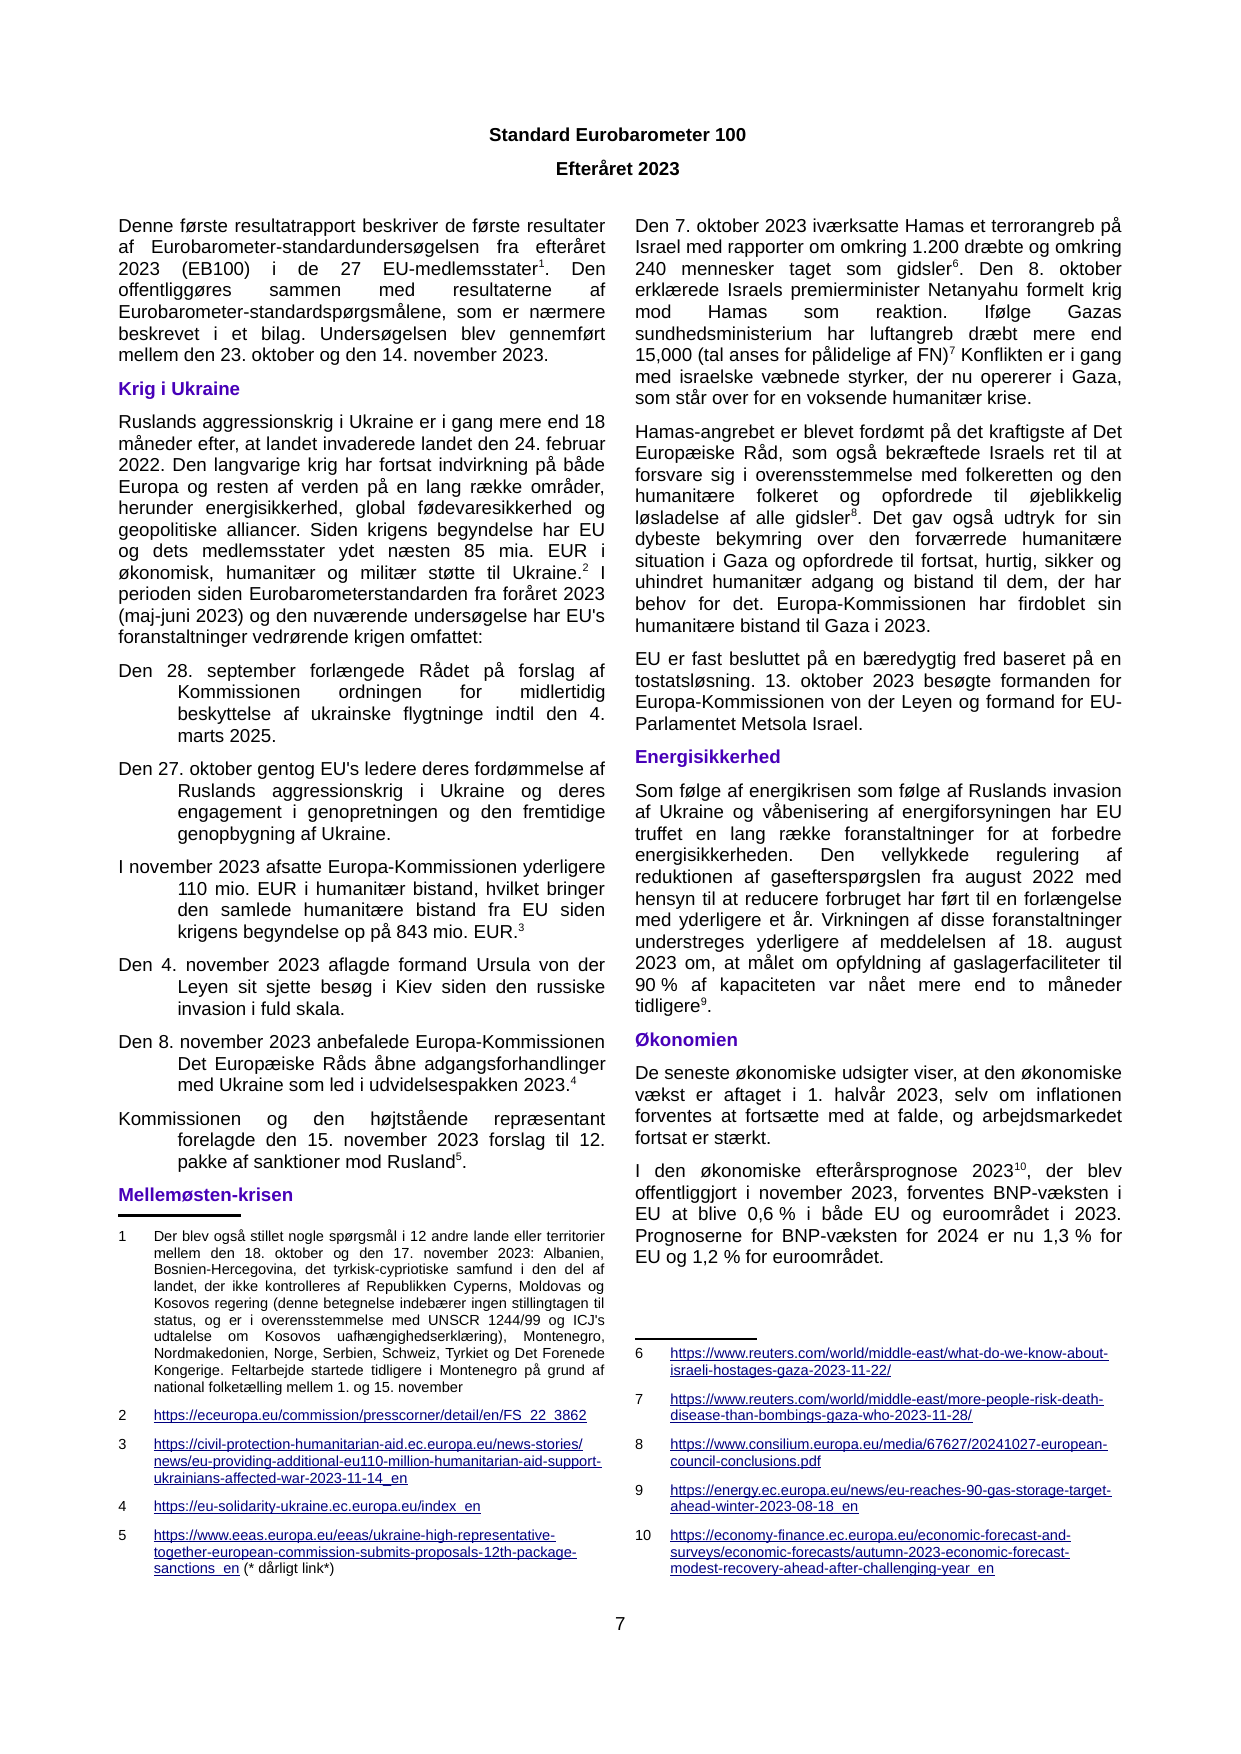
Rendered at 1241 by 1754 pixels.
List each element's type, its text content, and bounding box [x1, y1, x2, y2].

text Den 7. oktober 2023 iværksatte Hamas et terrorangreb på Israel med rapporter om omkring 1.200 dræbte og omkring 240 mennesker taget som gidsler. Den 8. oktober erklærede Israels premierminister Netanyahu formelt krig mod Hamas som reaktion. Ifølge Gazas sundhedsministerium har luftangreb dræbt mere end 15,000 (tal anses for pålidelige af FN) Konflikten er i gang med israelske væbnede styrker, der nu opererer i Gaza, som står over for en voksende humanitær krise. [635, 214, 1122, 408]
text Den 4. november 2023 aflagde formand Ursula von der Leyen sit sjette besøg i Kiev siden den russiske invasion i fuld skala. [118, 954, 605, 1019]
text Mellemøsten-krisen [118, 1184, 605, 1205]
text Hamas-angrebet er blevet fordømt på det kraftigste af Det Europæiske Råd, som også bekræftede Israels ret til at forsvare sig i overensstemmelse med folkeretten og den humanitære folkeret og opfordrede til øjeblikkelig løsladelse af alle gidsler. Det gav også udtryk for sin dybeste bekymring over den forværrede humanitære situation i Gaza og opfordrede til fortsat, hurtig, sikker og uhindret humanitær adgang og bistand til dem, der har behov for det. Europa-Kommissionen har firdoblet sin humanitære bistand til Gaza i 2023. [635, 420, 1122, 636]
text https://www.reuters.com/world/middle-east/more-people-risk-death-disease-than-bombings-gaza-who-2023-11-28/ [635, 1390, 1122, 1424]
text EU er fast besluttet på en bæredygtig fred baseret på en tostatsløsning. 13. oktober 2023 besøgte formanden for Europa-Kommissionen von der Leyen og formand for EU-Parlamentet Metsola Israel. [635, 648, 1122, 734]
text Økonomien [635, 1028, 1122, 1050]
text I den økonomiske efterårsprognose 2023, der blev offentliggjort i november 2023, forventes BNP-væksten i EU at blive 0,6 % i både EU og euroområdet i 2023. Prognoserne for BNP-væksten for 2024 er nu 1,3 % for EU og 1,2 % for euroområdet. [635, 1160, 1122, 1268]
text Ruslands aggressionskrig i Ukraine er i gang mere end 18 måneder efter, at landet invaderede landet den 24. februar 2022. Den langvarige krig har fortsat indvirkning på både Europa og resten af verden på en lang række områder, herunder energisikkerhed, global fødevaresikkerhed og geopolitiske alliancer. Siden krigens begyndelse har EU og dets medlemsstater ydet næsten 85 mia. EUR i økonomisk, humanitær og militær støtte til Ukraine. I perioden siden Eurobarometerstandarden fra foråret 2023 (maj-juni 2023) og den nuværende undersøgelse har EU's foranstaltninger vedrørende krigen omfattet: [118, 411, 605, 648]
text https://www.eeas.europa.eu/eeas/ukraine-high-representative-together-european-commission-submits-proposals-12th-package-sanctions_en (* dårligt link*) [118, 1527, 605, 1577]
text Som følge af energikrisen som følge af Ruslands invasion af Ukraine og våbenisering af energiforsyningen har EU truffet en lang række foranstaltninger for at forbedre energisikkerheden. Den vellykkede regulering af reduktionen af gasefterspørgslen fra august 2022 med hensyn til at reducere forbruget har ført til en forlængelse med yderligere et år. Virkningen af disse foranstaltninger understreges yderligere af meddelelsen af 18. august 2023 om, at målet om opfyldning af gaslagerfaciliteter til 90 % af kapaciteten var nået mere end to måneder tidligere. [635, 779, 1122, 1017]
text Krig i Ukraine [118, 377, 605, 399]
text Den 28. september forlængede Rådet på forslag af Kommissionen ordningen for midlertidig beskyttelse af ukrainske flygtninge indtil den 4. marts 2025. [118, 660, 605, 746]
text Denne første resultatrapport beskriver de første resultater af Eurobarometer-standardundersøgelsen fra efteråret 2023 (EB100) i de 27 EU-medlemsstater. Den offentliggøres sammen med resultaterne af Eurobarometer-standardspørgsmålene, som er nærmere beskrevet i et bilag. Undersøgelsen blev gennemført mellem den 23. oktober og den 14. november 2023. [118, 214, 605, 365]
text https://eu-solidarity-ukraine.ec.europa.eu/index_en [118, 1498, 605, 1515]
text https://www.reuters.com/world/middle-east/what-do-we-know-about-israeli-hostages-gaza-2023-11-22/ [635, 1345, 1122, 1378]
text I november 2023 afsatte Europa-Kommissionen yderligere 110 mio. EUR i humanitær bistand, hvilket bringer den samlede humanitære bistand fra EU siden krigens begyndelse op på 843 mio. EUR. [118, 856, 605, 942]
text https://www.consilium.europa.eu/media/67627/20241027-european-council-conclusions.pdf [635, 1436, 1122, 1469]
text https://energy.ec.europa.eu/news/eu-reaches-90-gas-storage-target-ahead-winter-2023-08-18_en [635, 1481, 1122, 1515]
text Den 27. oktober gentog EU's ledere deres fordømmelse af Ruslands aggressionskrig i Ukraine og deres engagement i genopretningen og den fremtidige genopbygning af Ukraine. [118, 758, 605, 844]
text https://eceuropa.eu/commission/presscorner/detail/en/FS_22_3862 [118, 1407, 605, 1424]
text De seneste økonomiske udsigter viser, at den økonomiske vækst er aftaget i 1. halvår 2023, selv om inflationen forventes at fortsætte med at falde, og arbejdsmarkedet fortsat er stærkt. [635, 1062, 1122, 1148]
text Kommissionen og den højtstående repræsentant forelagde den 15. november 2023 forslag til 12. pakke af sanktioner mod Rusland. [118, 1107, 605, 1172]
text Den 8. november 2023 anbefalede Europa-Kommissionen Det Europæiske Råds åbne adgangsforhandlinger med Ukraine som led i udvidelsespakken 2023. [118, 1031, 605, 1095]
text https://economy-finance.ec.europa.eu/economic-forecast-and-surveys/economic-forecasts/autumn-2023-economic-forecast-modest-recovery-ahead-after-challenging-year_en [635, 1527, 1122, 1577]
text https://civil-protection-humanitarian-aid.ec.europa.eu/news-stories/news/eu-providing-additional-eu110-million-humanitarian-aid-support-ukrainians-affected-war-2023-11-14_en [118, 1436, 605, 1486]
text Der blev også stillet nogle spørgsmål i 12 andre lande eller territorier mellem den 18. oktober og den 17. november 2023: Albanien, Bosnien-Hercegovina, det tyrkisk-cypriotiske samfund i den del af landet, der ikke kontrolleres af Republikken Cyperns, Moldovas og Kosovos regering (denne betegnelse indebærer ingen stillingtagen til status, og er i overensstemmelse med UNSCR 1244/99 og ICJ's udtalelse om Kosovos uafhængighedserklæring), Montenegro, Nordmakedonien, Norge, Serbien, Schweiz, Tyrkiet og Det Forenede Kongerige. Feltarbejde startede tidligere i Montenegro på grund af national folketælling mellem 1. og 15. november [118, 1227, 605, 1395]
text Energisikkerhed [635, 746, 1122, 768]
